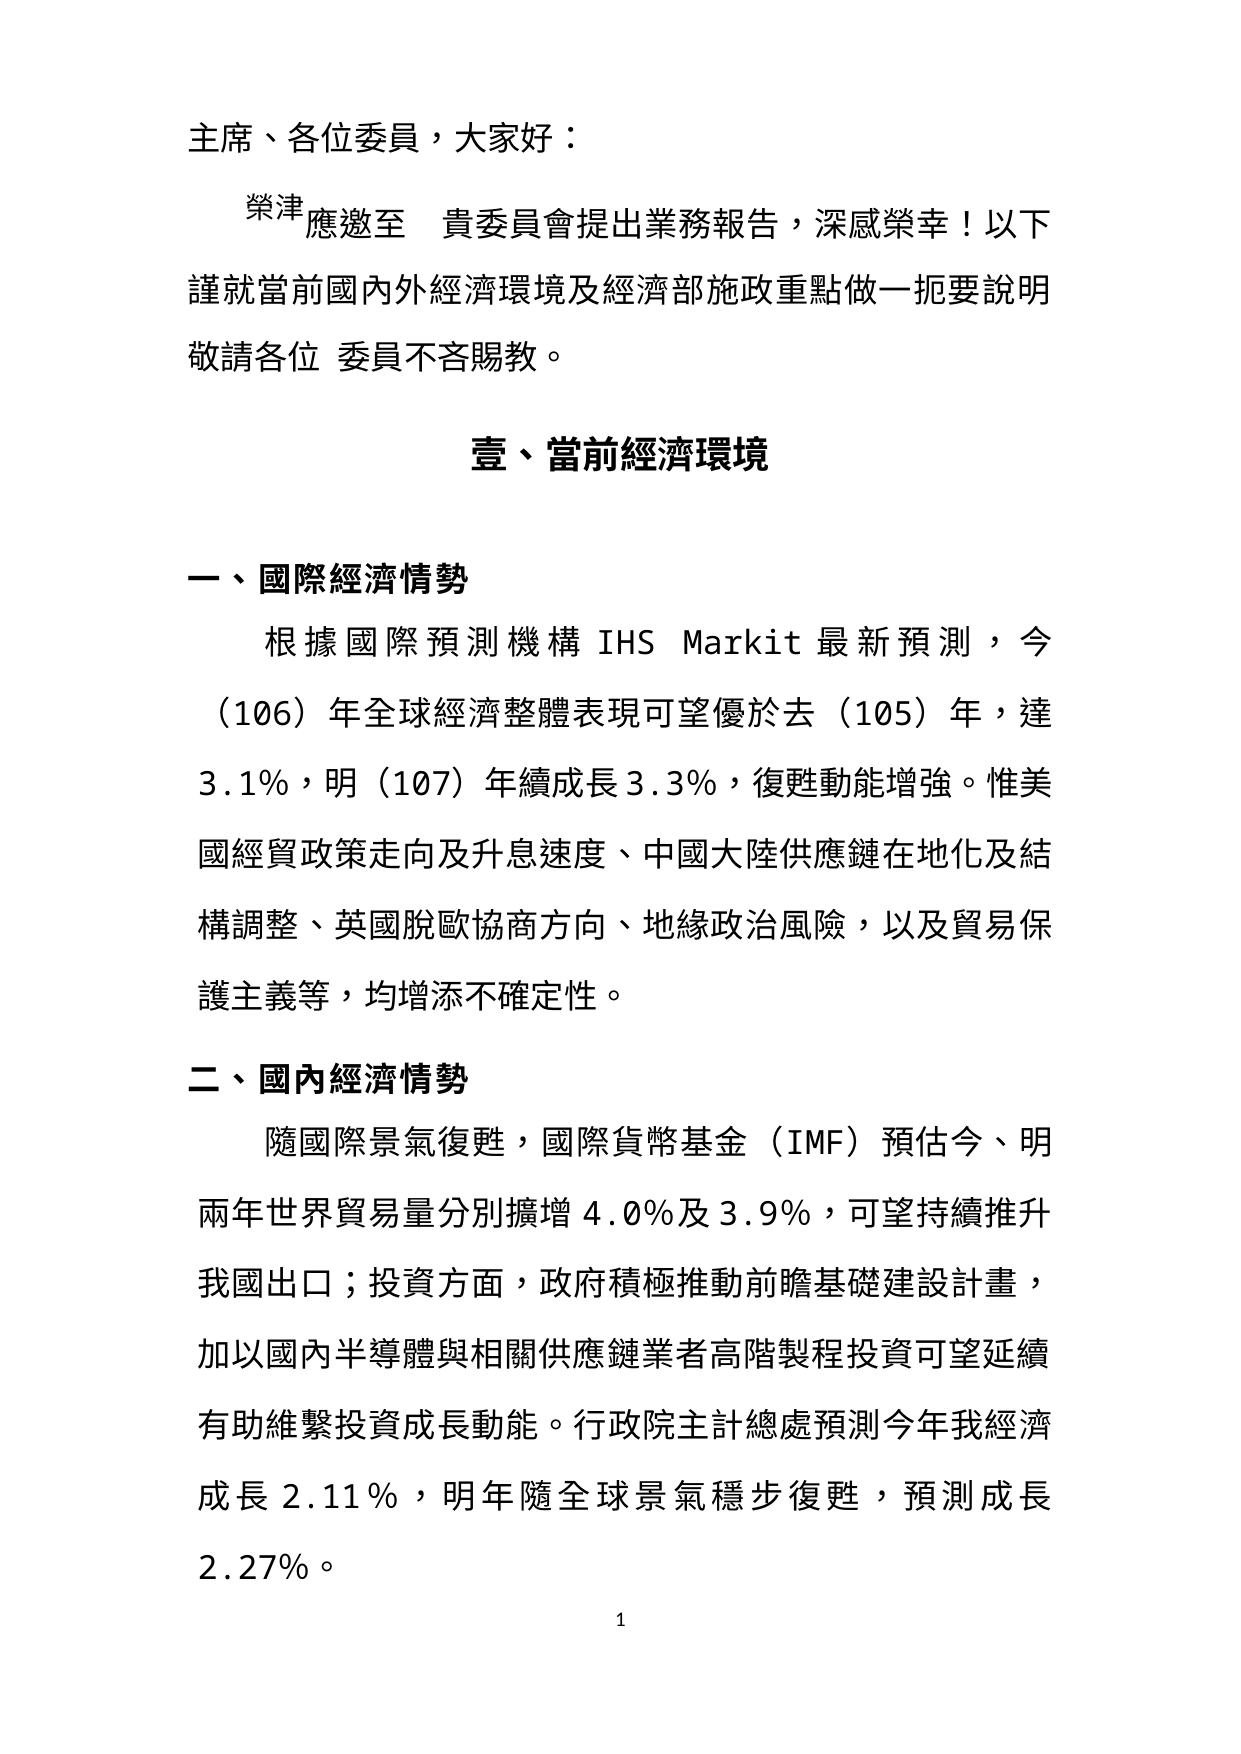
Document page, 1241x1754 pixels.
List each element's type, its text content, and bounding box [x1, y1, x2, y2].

text 隨國際景氣復甦，國際貨幣基金（IMF）預估今、明兩年世界貿易量分別擴增4.0％及3.9％，可望持續推升我國出口；投資方面，政府積極推動前瞻基礎建設計畫，加以國內半導體與相關供應鏈業者高階製程投資可望延續，有助維繫投資成長動能。行政院主計總處預測今年我經濟成長2.11％，明年隨全球景氣穩步復甦，預測成長2.27％。 [197, 1097, 1053, 1593]
subtitle 二、國內經濟情勢 [187, 1035, 1053, 1097]
text 根據國際預測機構IHS Markit最新預測，今（106）年全球經濟整體表現可望優於去（105）年，達3.1％，明（107）年續成長3.3％，復甦動能增強。惟美國經貿政策走向及升息速度、中國大陸供應鏈在地化及結構調整、英國脫歐協商方向、地緣政治風險，以及貿易保護主義等，均增添不確定性。 [197, 597, 1053, 1022]
subtitle 壹、當前經濟環境 [187, 410, 1053, 472]
text 榮津應邀至 貴委員會提出業務報告，深感榮幸！以下謹就當前國內外經濟環境及經濟部施政重點做一扼要說明，敬請各位 委員不吝賜教。 [187, 183, 1053, 383]
text 主席、各位委員，大家好： [187, 97, 1053, 164]
subtitle 一、國際經濟情勢 [187, 535, 1053, 597]
